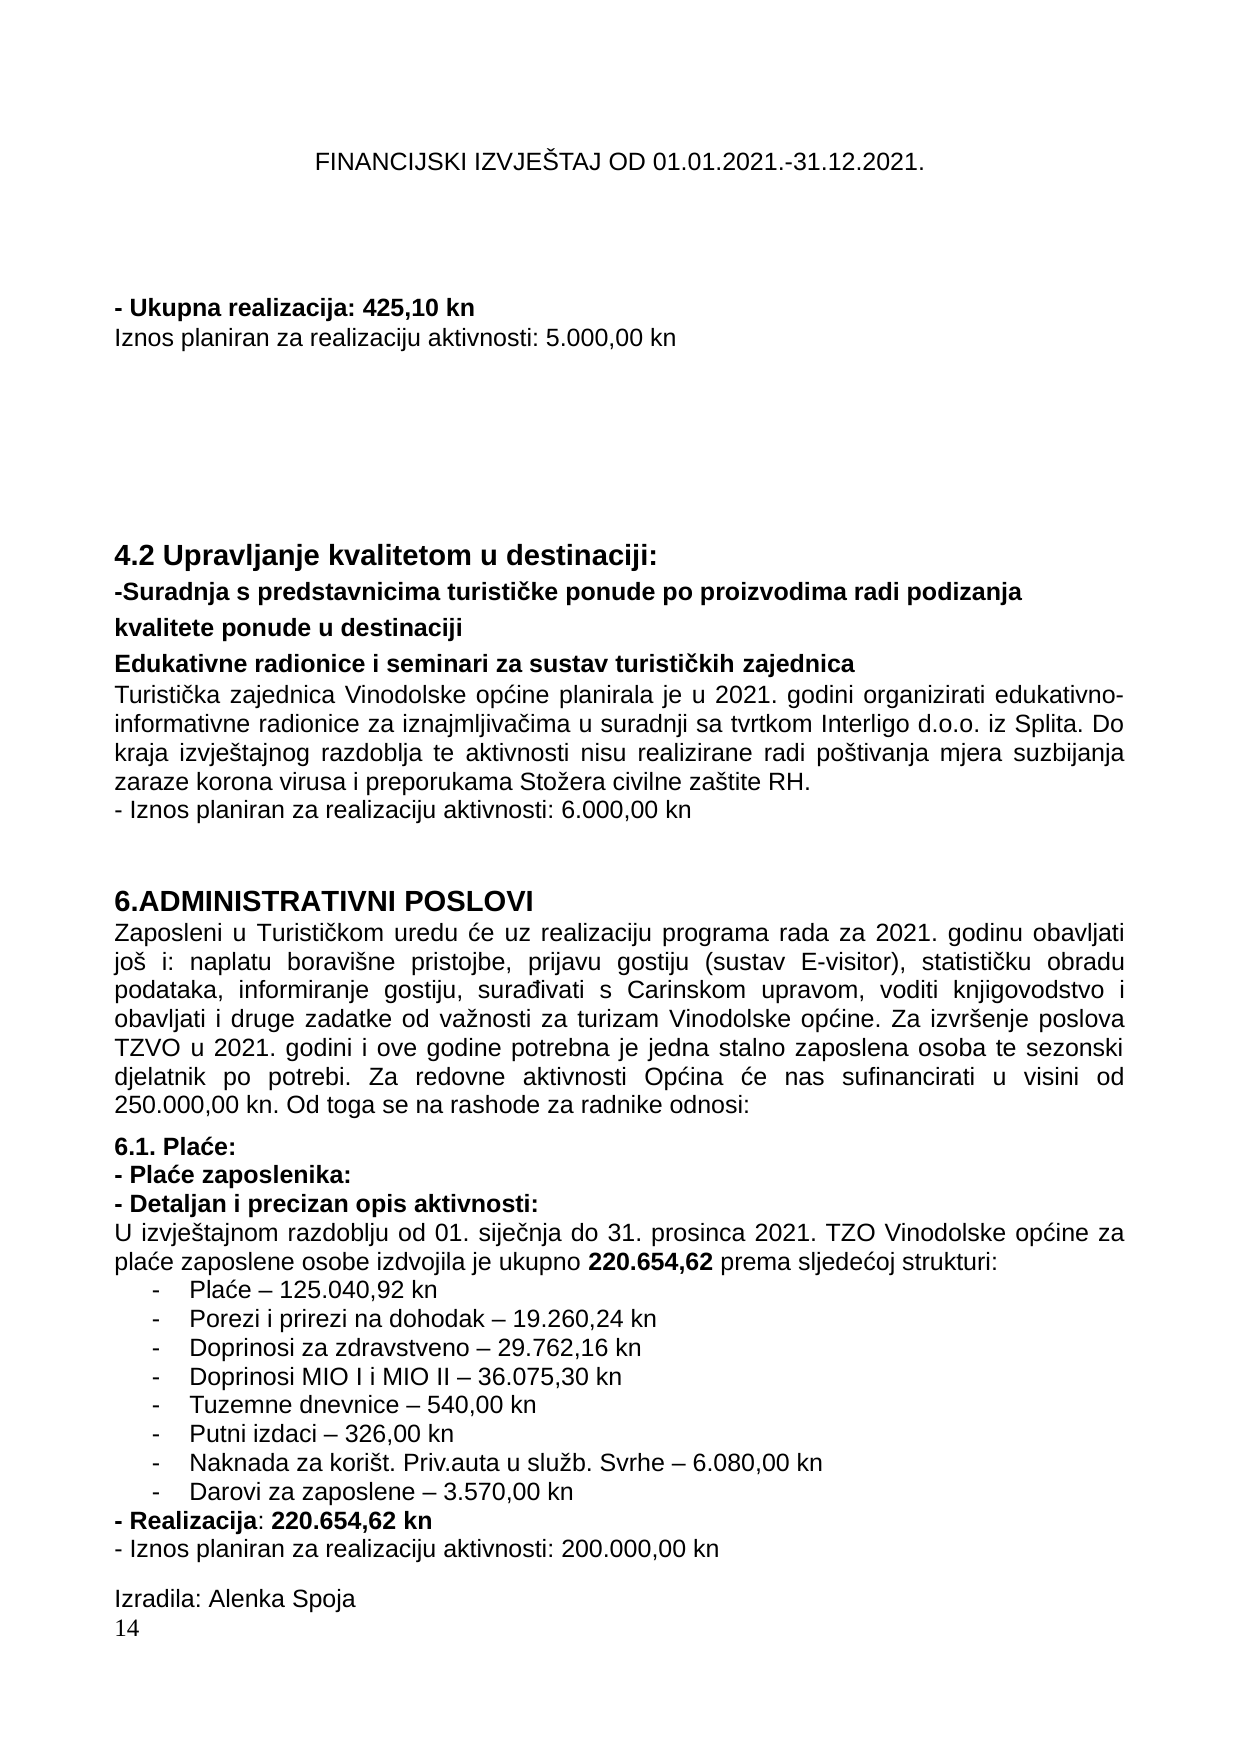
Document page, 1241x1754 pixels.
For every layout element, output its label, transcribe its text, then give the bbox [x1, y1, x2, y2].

list Darovi za zaposlene – 3.570,00 kn [152, 1476, 1126, 1505]
list Putni izdaci – 326,00 kn [152, 1419, 1126, 1448]
text U izvještajnom razdoblju od 01. siječnja do 31. prosinca 2021. TZO Vinodolske općine za plaće zaposlene osobe izdvojila je ukupno 220.654,62 prema sljedećoj strukturi: [114, 1218, 1126, 1275]
text - Plaće zaposlenika: [114, 1160, 1126, 1189]
text - Ukupna realizacija: 425,10 kn [114, 293, 1126, 321]
list Porezi i prirezi na dohodak – 19.260,24 kn [152, 1304, 1126, 1333]
text - Realizacija: 220.654,62 kn [114, 1506, 1126, 1534]
text 6.1. Plaće: [114, 1131, 1126, 1160]
subtitle 6.ADMINISTRATIVNI POSLOVI [114, 884, 1126, 918]
subtitle 4.2 Upravljanje kvalitetom u destinaciji: [114, 537, 1126, 572]
list Naknada za korišt. Priv.auta u služb. Svrhe – 6.080,00 kn [152, 1448, 1126, 1476]
text - Iznos planiran za realizaciju aktivnosti: 6.000,00 kn [114, 795, 1126, 824]
list Plaće – 125.040,92 kn [152, 1275, 1126, 1304]
text - Detaljan i precizan opis aktivnosti: [114, 1189, 1126, 1218]
text -Suradnja s predstavnicima turističke ponude po proizvodima radi podizanja kvalitete ponude u destinaciji [114, 572, 1126, 644]
list Tuzemne dnevnice – 540,00 kn [152, 1390, 1126, 1419]
list Doprinosi MIO I i MIO II – 36.075,30 kn [152, 1361, 1126, 1390]
text Edukativne radionice i seminari za sustav turističkih zajednica [114, 644, 1126, 680]
text Iznos planiran za realizaciju aktivnosti: 5.000,00 kn [114, 323, 1126, 352]
text Turistička zajednica Vinodolske općine planirala je u 2021. godini organizirati edukativno-informativne radionice za iznajmljivačima u suradnji sa tvrtkom Interligo d.o.o. iz Splita. Do kraja izvještajnog razdoblja te aktivnosti nisu realizirane radi poštivanja mjera suzbijanja zaraze korona virusa i preporukama Stožera civilne zaštite RH. [114, 680, 1126, 795]
text - Iznos planiran za realizaciju aktivnosti: 200.000,00 kn [114, 1534, 1126, 1563]
list Doprinosi za zdravstveno – 29.762,16 kn [152, 1333, 1126, 1361]
text Zaposleni u Turističkom uredu će uz realizaciju programa rada za 2021. godinu obavljati još i: naplatu boravišne pristojbe, prijavu gostiju (sustav E-visitor), statističku obradu podataka, informiranje gostiju, surađivati s Carinskom upravom, voditi knjigovodstvo i obavljati i druge zadatke od važnosti za turizam Vinodolske općine. Za izvršenje poslova TZVO u 2021. godini i ove godine potrebna je jedna stalno zaposlena osoba te sezonski djelatnik po potrebi. Za redovne aktivnosti Općina će nas sufinancirati u visini od 250.000,00 kn. Od toga se na rashode za radnike odnosi: [114, 918, 1126, 1119]
